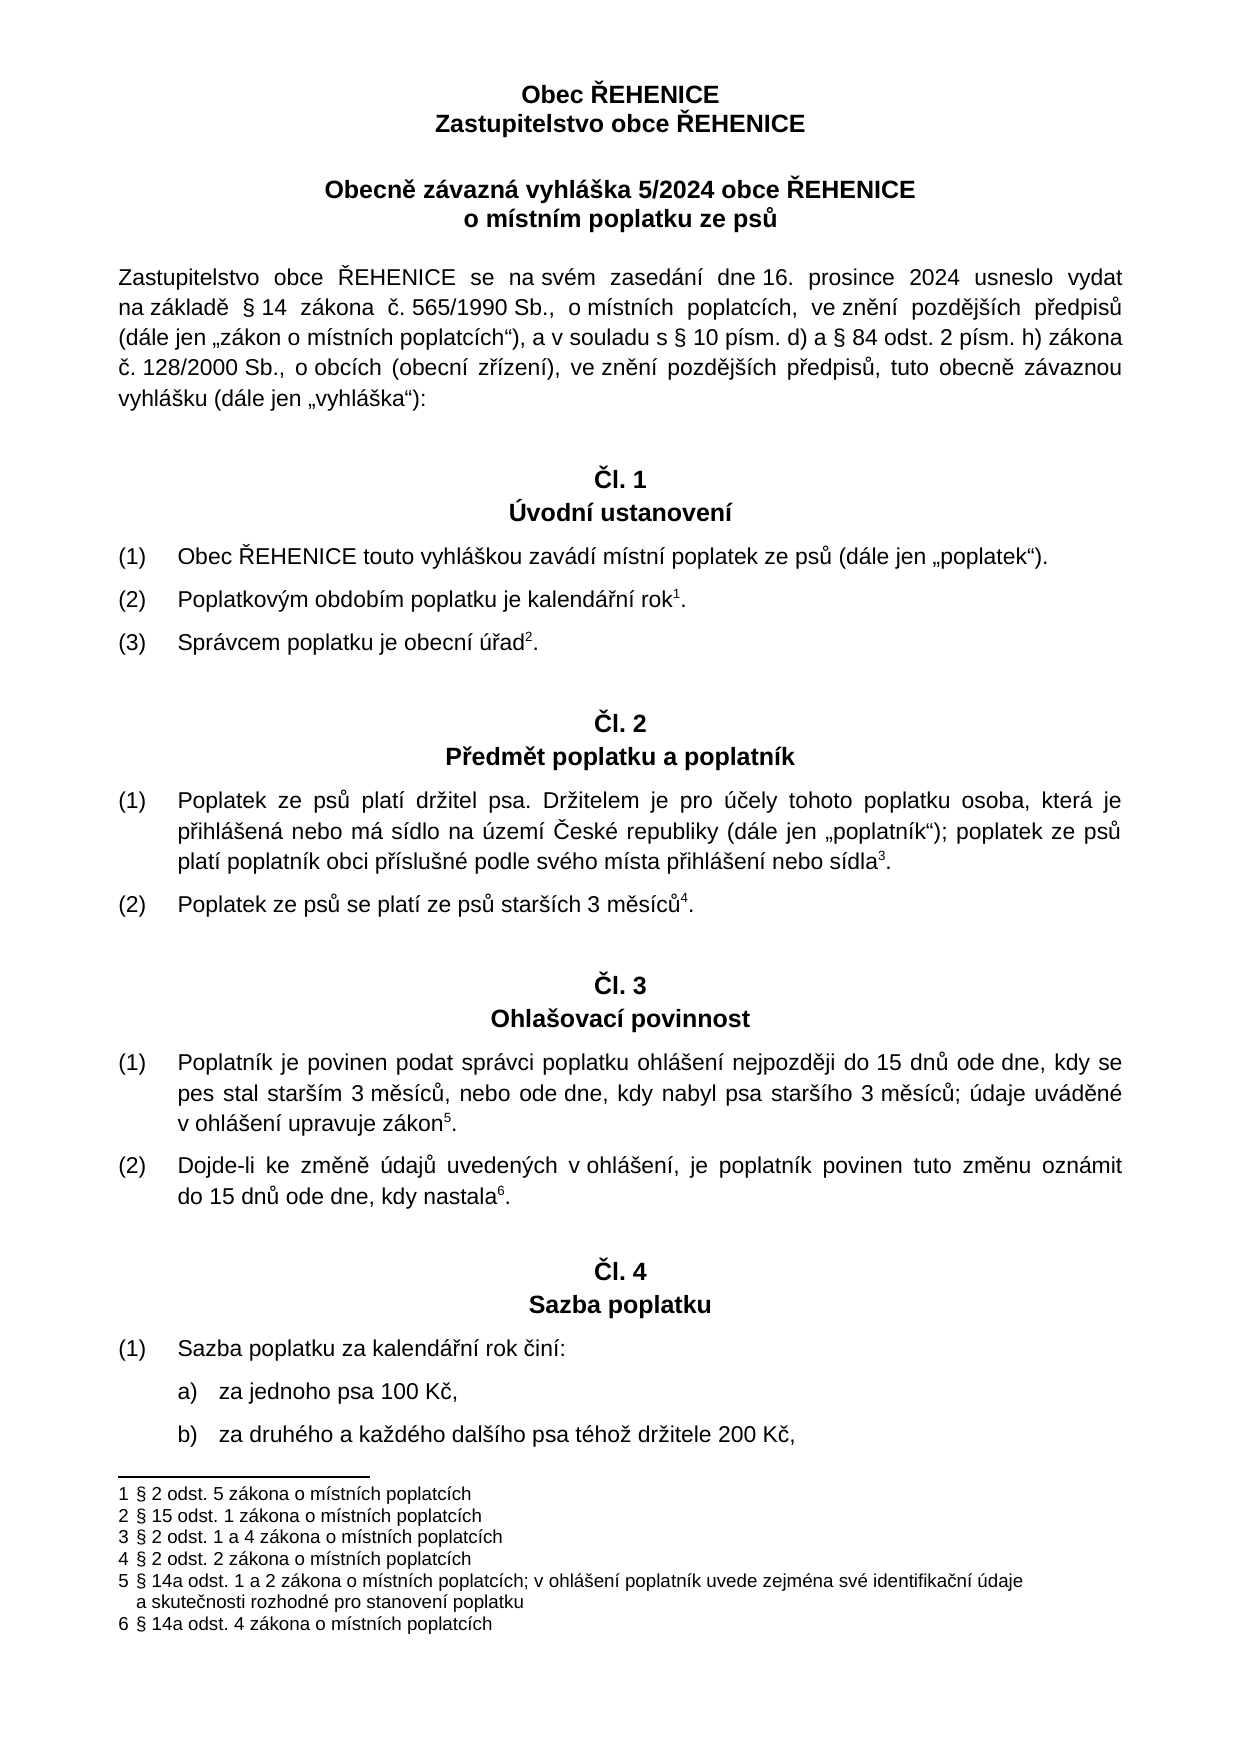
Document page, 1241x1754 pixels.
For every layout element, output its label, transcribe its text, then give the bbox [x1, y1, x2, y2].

list § 2 odst. 1 a 4 zákona o místních poplatcích [118, 1526, 1122, 1548]
list Poplatek ze psů se platí ze psů starších 3 měsíců. [118, 891, 1122, 917]
title Obec ŘEHENICE Zastupitelstvo obce ŘEHENICE [118, 80, 1122, 138]
subtitle Čl. 3 Ohlašovací povinnost [118, 971, 1122, 1032]
list § 14a odst. 1 a 2 zákona o místních poplatcích; v ohlášení poplatník uvede zejména své identifikační údaje a skutečnosti rozhodné pro stanovení poplatku [118, 1569, 1122, 1613]
list za jednoho psa 100 Kč, [177, 1378, 1122, 1404]
list Poplatkovým obdobím poplatku je kalendářní rok. [118, 586, 1122, 612]
list Poplatník je povinen podat správci poplatku ohlášení nejpozději do 15 dnů ode dne, kdy se pes stal starším 3 měsíců, nebo ode dne, kdy nabyl psa staršího 3 měsíců; údaje uváděné v ohlášení upravuje zákon. [118, 1049, 1122, 1136]
list Dojde-li ke změně údajů uvedených v ohlášení, je poplatník povinen tuto změnu oznámit do 15 dnů ode dne, kdy nastala. [118, 1152, 1122, 1209]
list Obec ŘEHENICE touto vyhláškou zavádí místní poplatek ze psů (dále jen „poplatek“). [118, 543, 1122, 569]
list Správcem poplatku je obecní úřad. [118, 629, 1122, 655]
text Zastupitelstvo obce ŘEHENICE se na svém zasedání dne 16. prosince 2024 usneslo vydat na základě § 14 zákona č. 565/1990 Sb., o místních poplatcích, ve znění pozdějších předpisů (dále jen „zákon o místních poplatcích“), a v souladu s § 10 písm. d) a § 84 odst. 2 písm. h) zákona č. 128/2000 Sb., o obcích (obecní zřízení), ve znění pozdějších předpisů, tuto obecně závaznou vyhlášku (dále jen „vyhláška“): [118, 264, 1122, 411]
subtitle Čl. 2 Předmět poplatku a poplatník [118, 709, 1122, 771]
subtitle Čl. 1 Úvodní ustanovení [118, 465, 1122, 526]
list § 14a odst. 4 zákona o místních poplatcích [118, 1613, 1122, 1634]
list § 2 odst. 2 zákona o místních poplatcích [118, 1548, 1122, 1569]
list § 2 odst. 5 zákona o místních poplatcích [118, 1483, 1122, 1505]
list za druhého a každého dalšího psa téhož držitele 200 Kč, [177, 1421, 1122, 1447]
list Poplatek ze psů platí držitel psa. Držitelem je pro účely tohoto poplatku osoba, která je přihlášená nebo má sídlo na území České republiky (dále jen „poplatník“); poplatek ze psů platí poplatník obci příslušné podle svého místa přihlášení nebo sídla. [118, 787, 1122, 874]
list § 15 odst. 1 zákona o místních poplatcích [118, 1505, 1122, 1526]
subtitle Čl. 4 Sazba poplatku [118, 1257, 1122, 1319]
list Sazba poplatku za kalendářní rok činí: [118, 1335, 1122, 1362]
subtitle Obecně závazná vyhláška 5/2024 obce ŘEHENICE o místním poplatku ze psů [118, 175, 1122, 232]
